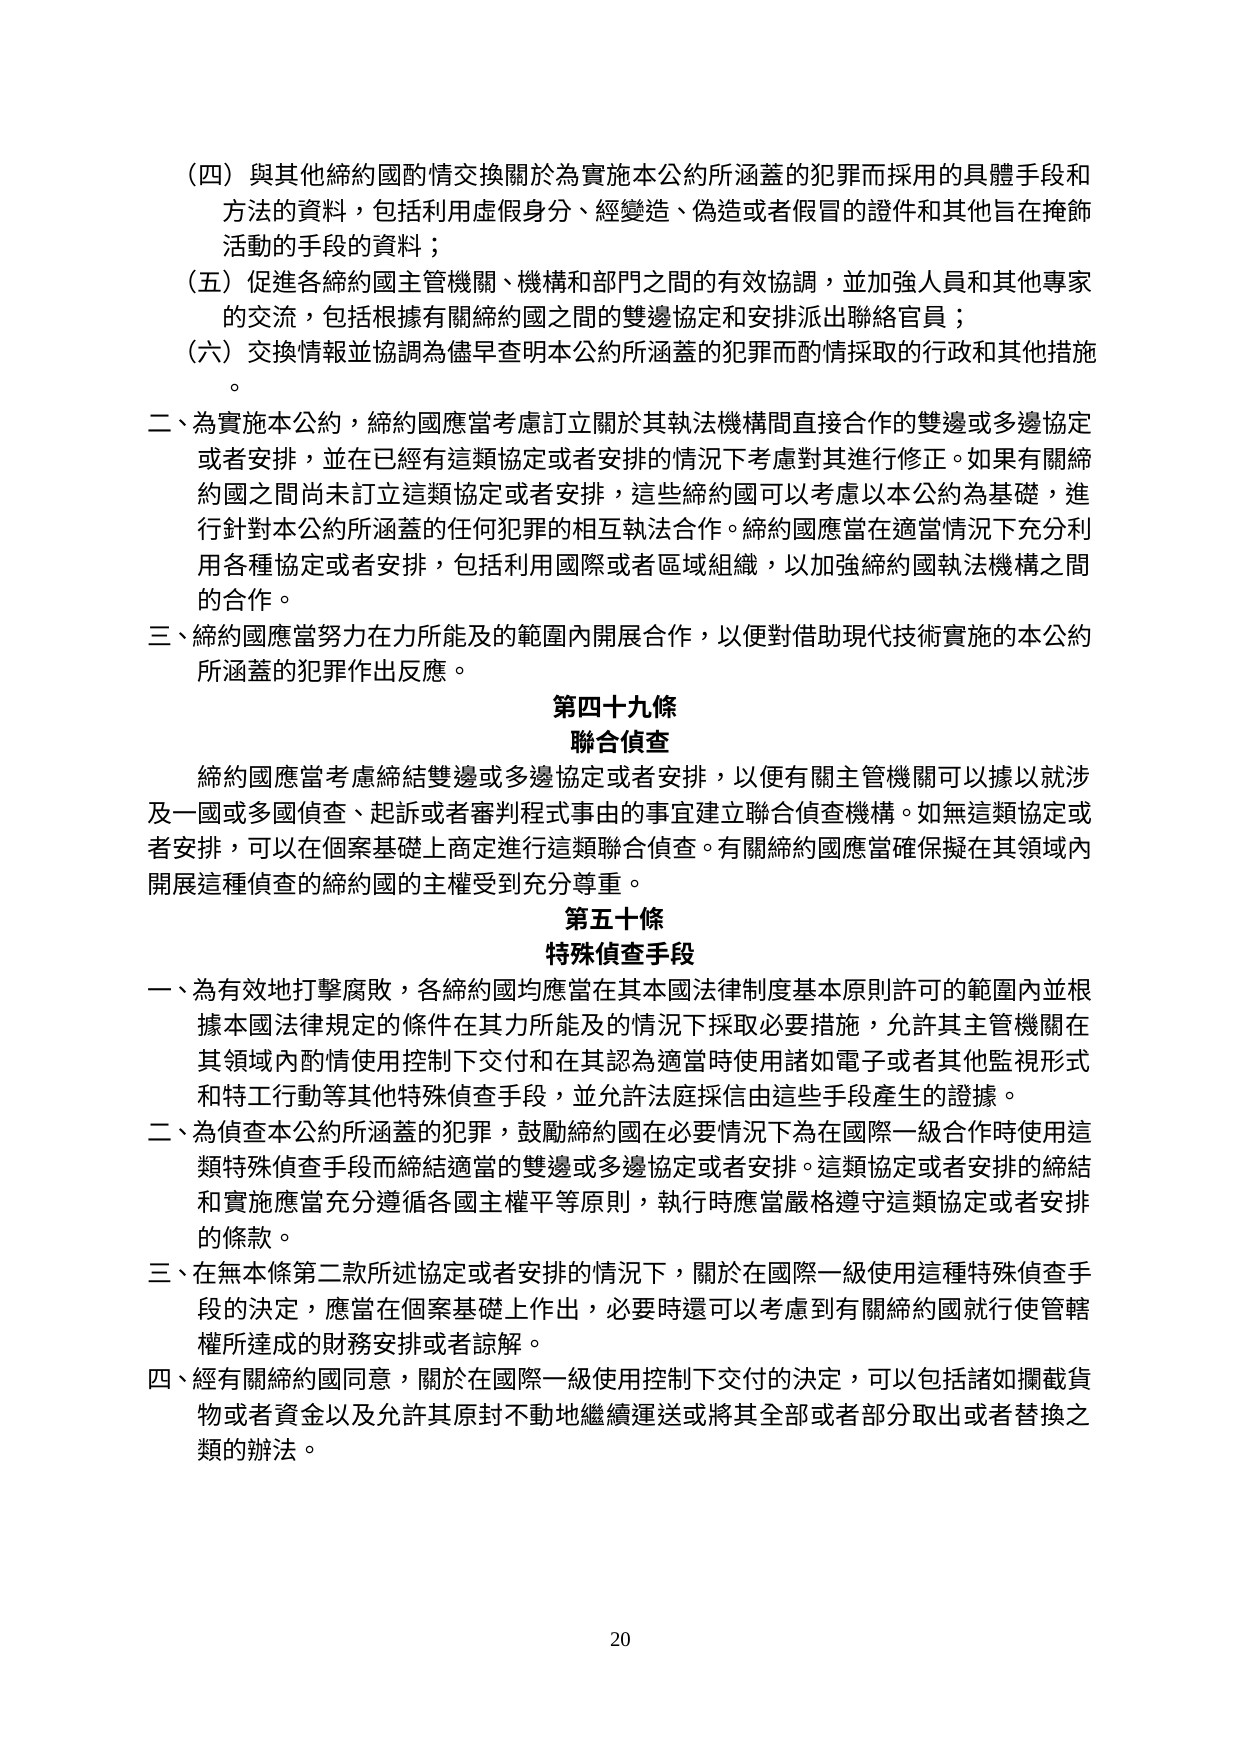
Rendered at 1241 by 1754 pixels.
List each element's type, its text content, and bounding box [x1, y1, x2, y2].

subtitle 特殊偵查手段 [148, 936, 1092, 971]
text 二、為實施本公約，締約國應當考慮訂立關於其執法機構間直接合作的雙邊或多邊協定或者安排，並在已經有這類協定或者安排的情況下考慮對其進行修正。如果有關締約國之間尚未訂立這類協定或者安排，這些締約國可以考慮以本公約為基礎，進行針對本公約所涵蓋的任何犯罪的相互執法合作。締約國應當在適當情況下充分利用各種協定或者安排，包括利用國際或者區域組織，以加強締約國執法機構之間的合作。 [148, 404, 1092, 617]
text 三、締約國應當努力在力所能及的範圍內開展合作，以便對借助現代技術實施的本公約所涵蓋的犯罪作出反應。 [148, 617, 1092, 688]
text 締約國應當考慮締結雙邊或多邊協定或者安排，以便有關主管機關可以據以就涉及一國或多國偵查、起訴或者審判程式事由的事宜建立聯合偵查機構。如無這類協定或者安排，可以在個案基礎上商定進行這類聯合偵查。有關締約國應當確保擬在其領域內開展這種偵查的締約國的主權受到充分尊重。 [148, 758, 1092, 900]
text 二、為偵查本公約所涵蓋的犯罪，鼓勵締約國在必要情況下為在國際一級合作時使用這類特殊偵查手段而締結適當的雙邊或多邊協定或者安排。這類協定或者安排的締結和實施應當充分遵循各國主權平等原則，執行時應當嚴格遵守這類協定或者安排的條款。 [148, 1113, 1092, 1254]
text （四）與其他締約國酌情交換關於為實施本公約所涵蓋的犯罪而採用的具體手段和方法的資料，包括利用虛假身分、經變造、偽造或者假冒的證件和其他旨在掩飾活動的手段的資料； [173, 156, 1092, 263]
text 三、在無本條第二款所述協定或者安排的情況下，關於在國際一級使用這種特殊偵查手段的決定，應當在個案基礎上作出，必要時還可以考慮到有關締約國就行使管轄權所達成的財務安排或者諒解。 [148, 1254, 1092, 1361]
subtitle 第四十九條 [148, 688, 1092, 723]
text 四、經有關締約國同意，關於在國際一級使用控制下交付的決定，可以包括諸如攔截貨物或者資金以及允許其原封不動地繼續運送或將其全部或者部分取出或者替換之類的辦法。 [148, 1361, 1092, 1467]
text （五）促進各締約國主管機關、機構和部門之間的有效協調，並加強人員和其他專家的交流，包括根據有關締約國之間的雙邊協定和安排派出聯絡官員； [173, 263, 1092, 333]
text 一、為有效地打擊腐敗，各締約國均應當在其本國法律制度基本原則許可的範圍內並根據本國法律規定的條件在其力所能及的情況下採取必要措施，允許其主管機關在其領域內酌情使用控制下交付和在其認為適當時使用諸如電子或者其他監視形式和特工行動等其他特殊偵查手段，並允許法庭採信由這些手段產生的證據。 [148, 971, 1092, 1113]
subtitle 第五十條 [148, 900, 1092, 936]
subtitle 聯合偵查 [148, 723, 1092, 758]
text （六）交換情報並協調為儘早查明本公約所涵蓋的犯罪而酌情採取的行政和其他措施。 [173, 333, 1092, 404]
